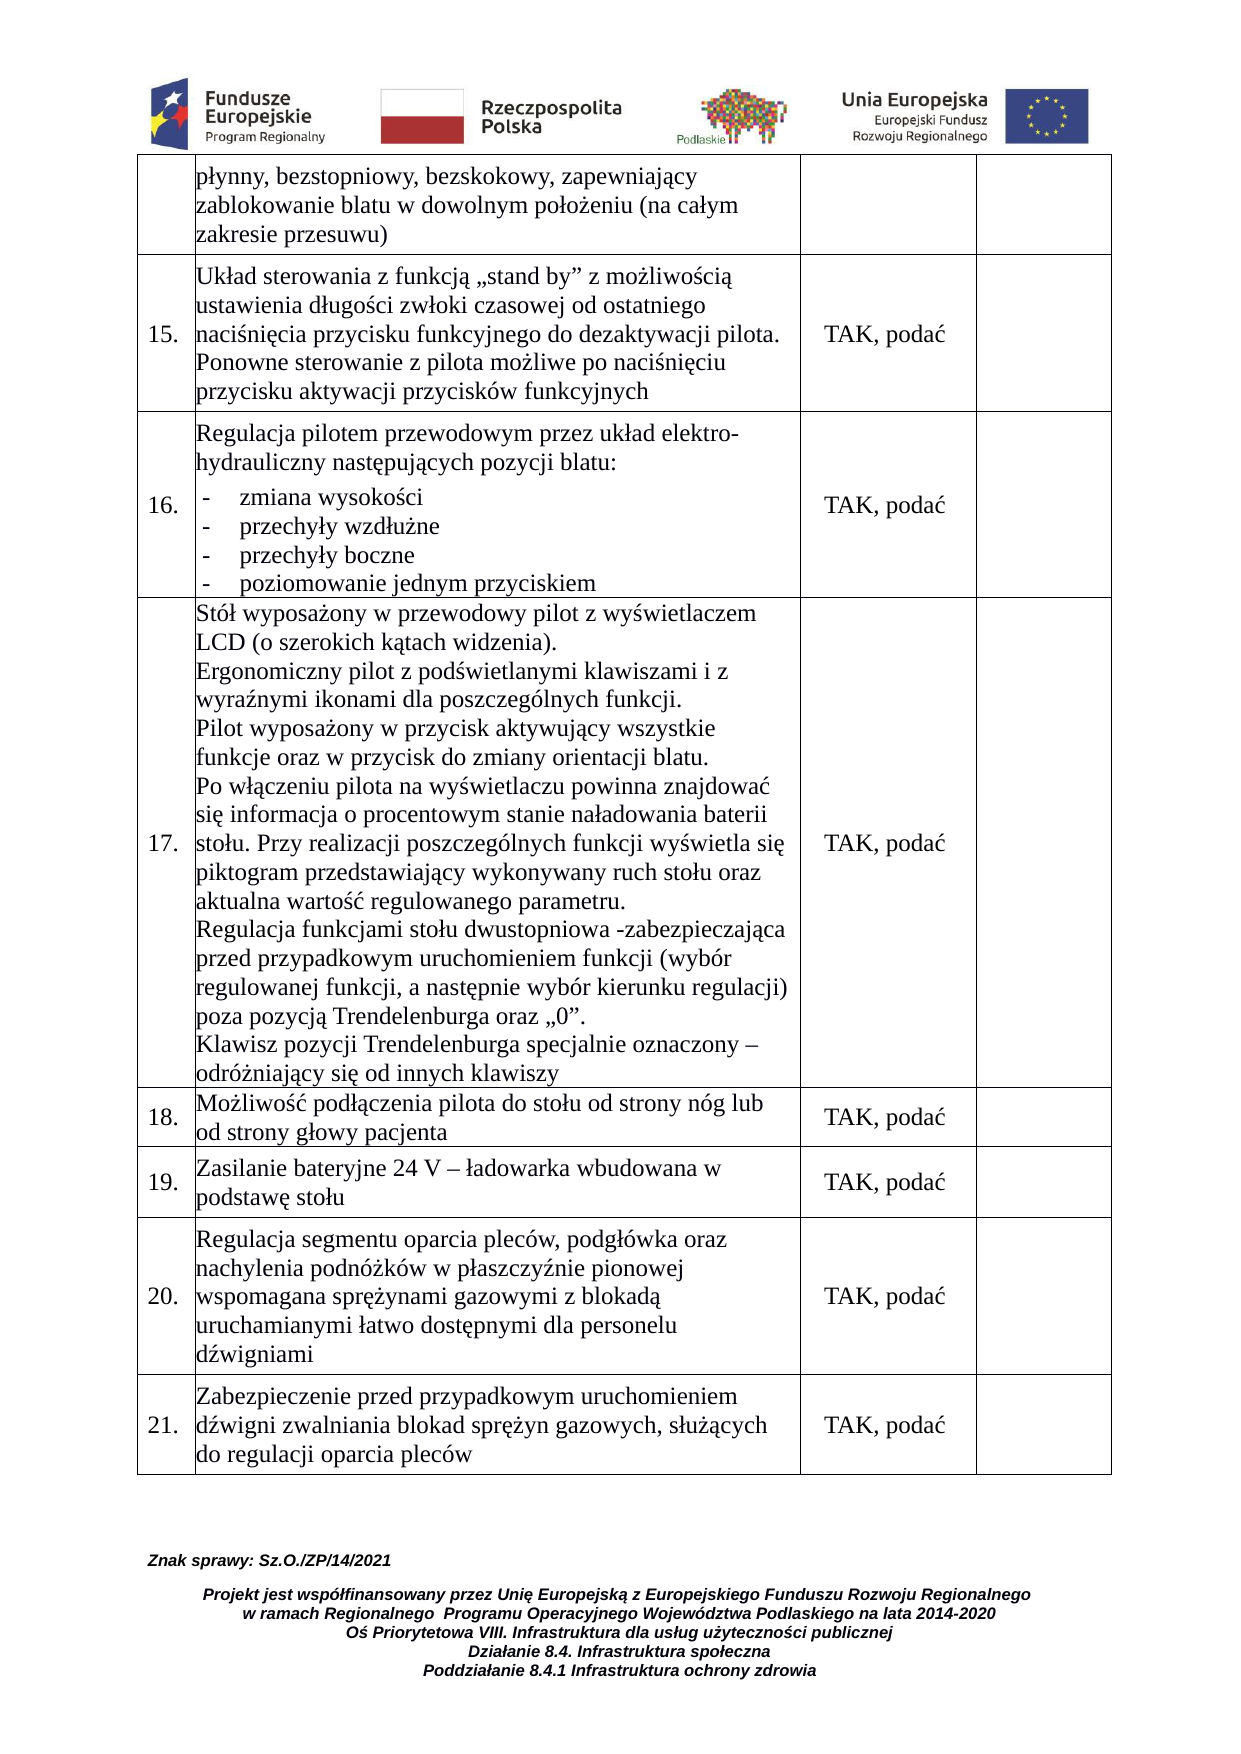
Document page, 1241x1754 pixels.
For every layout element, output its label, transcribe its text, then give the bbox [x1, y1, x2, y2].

table_cell Zabezpieczenie przed przypadkowym uruchomieniem dźwigni zwalniania blokad sprężyn gazowych, służących do regulacji oparcia pleców [196, 1375, 800, 1474]
table_cell Możliwość podłączenia pilota do stołu od strony nóg lub od strony głowy pacjenta [196, 1088, 800, 1146]
table_cell TAK, podać [801, 1088, 976, 1146]
table_cell Stół wyposażony w przewodowy pilot z wyświetlaczem LCD (o szerokich kątach widzenia). Ergonomiczny pilot z podświetlanymi klawiszami i z wyraźnymi ikonami dla poszczególnych funkcji. Pilot wyposażony w przycisk aktywujący wszystkie funkcje oraz w przycisk do zmiany orientacji blatu. Po włączeniu pilota na wyświetlaczu powinna znajdować się informacja o procentowym stanie naładowania baterii stołu. Przy realizacji poszczególnych funkcji wyświetla się piktogram przedstawiający wykonywany ruch stołu oraz aktualna wartość regulowanego parametru. Regulacja funkcjami stołu dwustopniowa -zabezpieczająca przed przypadkowym uruchomieniem funkcji (wybór regulowanej funkcji, a następnie wybór kierunku regulacji) poza pozycją Trendelenburga oraz „0”. Klawisz pozycji Trendelenburga specjalnie oznaczony – odróżniający się od innych klawiszy [196, 598, 800, 1087]
table_cell [977, 412, 1111, 597]
table_cell płynny, bezstopniowy, bezskokowy, zapewniający zablokowanie blatu w dowolnym położeniu (na całym zakresie przesuwu) [196, 155, 800, 254]
table_cell [977, 255, 1111, 411]
table_cell TAK, podać [801, 598, 976, 1087]
table_cell Zasilanie bateryjne 24 V – ładowarka wbudowana w podstawę stołu [196, 1147, 800, 1217]
table_cell [977, 1218, 1111, 1374]
picture [147, 73, 1092, 154]
table_cell 18. [138, 1088, 195, 1146]
table_cell [977, 1147, 1111, 1217]
table_cell 20. [138, 1218, 195, 1374]
table_cell [138, 155, 195, 254]
table_cell Układ sterowania z funkcją „stand by” z możliwością ustawienia długości zwłoki czasowej od ostatniego naciśnięcia przycisku funkcyjnego do dezaktywacji pilota. Ponowne sterowanie z pilota możliwe po naciśnięciu przycisku aktywacji przycisków funkcyjnych [196, 255, 800, 411]
table_cell [801, 155, 976, 254]
table_cell 16. [138, 412, 195, 597]
table_cell 19. [138, 1147, 195, 1217]
table_cell Regulacja segmentu oparcia pleców, podgłówka oraz nachylenia podnóżków w płaszczyźnie pionowej wspomagana sprężynami gazowymi z blokadą uruchamianymi łatwo dostępnymi dla personelu dźwigniami [196, 1218, 800, 1374]
table_cell 15. [138, 255, 195, 411]
table_cell TAK, podać [801, 412, 976, 597]
table_cell 17. [138, 598, 195, 1087]
table_cell [977, 598, 1111, 1087]
table_cell TAK, podać [801, 255, 976, 411]
table_cell TAK, podać [801, 1375, 976, 1474]
table_cell [977, 155, 1111, 254]
table_cell TAK, podać [801, 1218, 976, 1374]
table_cell TAK, podać [801, 1147, 976, 1217]
table_cell 21. [138, 1375, 195, 1474]
table_cell [977, 1375, 1111, 1474]
table_cell [977, 1088, 1111, 1146]
table_cell Regulacja pilotem przewodowym przez układ elektro-hydrauliczny następujących pozycji blatu: zmiana wysokości przechyły wzdłużne przechyły boczne poziomowanie jednym przyciskiem [196, 412, 800, 597]
